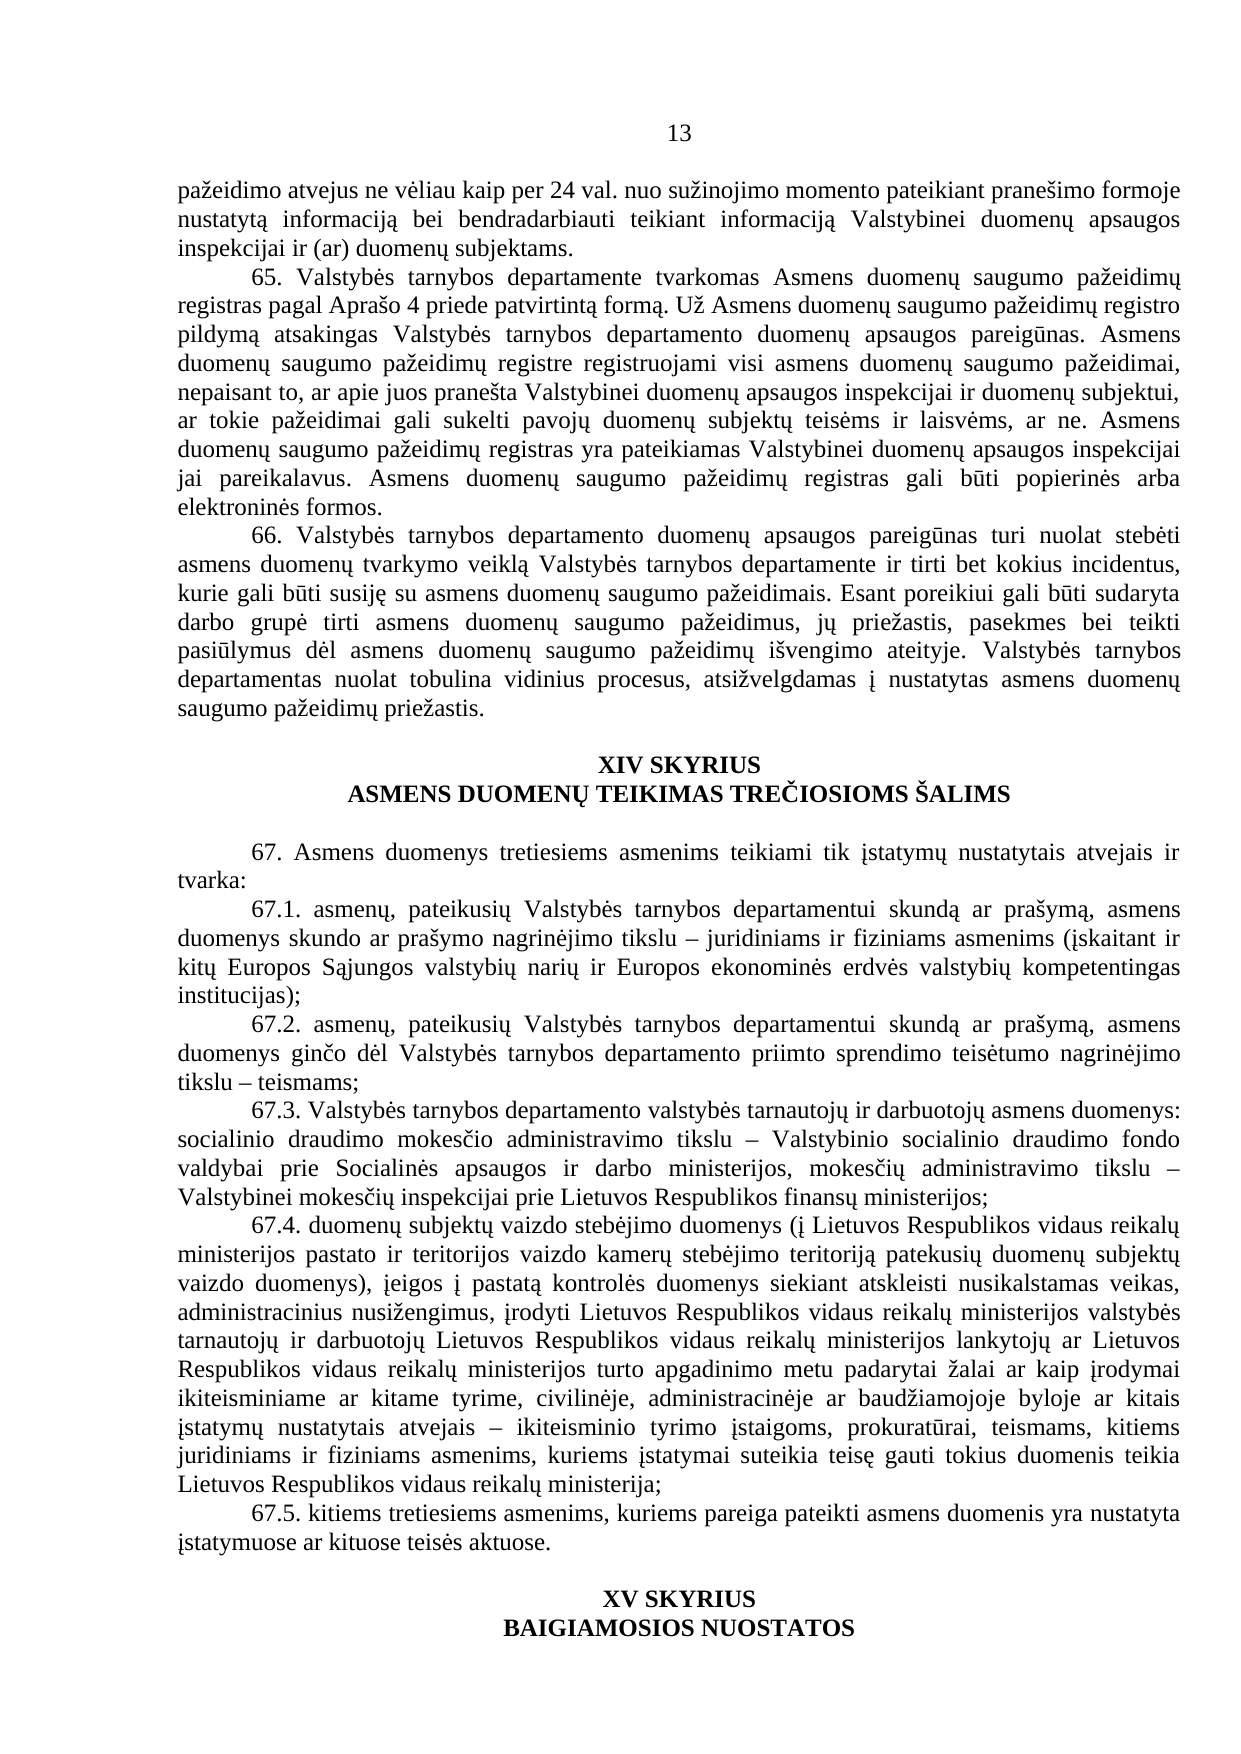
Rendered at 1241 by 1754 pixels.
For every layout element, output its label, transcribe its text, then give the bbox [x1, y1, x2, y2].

text 67.1. asmenų, pateikusių Valstybės tarnybos departamentui skundą ar prašymą, asmens duomenys skundo ar prašymo nagrinėjimo tikslu – juridiniams ir fiziniams asmenims (įskaitant ir kitų Europos Sąjungos valstybių narių ir Europos ekonominės erdvės valstybių kompetentingas institucijas); [177, 894, 1181, 1009]
text XV SKYRIUS [177, 1584, 1181, 1613]
text pažeidimo atvejus ne vėliau kaip per 24 val. nuo sužinojimo momento pateikiant pranešimo formoje nustatytą informaciją bei bendradarbiauti teikiant informaciją Valstybinei duomenų apsaugos inspekcijai ir (ar) duomenų subjektams. [177, 176, 1181, 262]
text 67. Asmens duomenys tretiesiems asmenims teikiami tik įstatymų nustatytais atvejais ir tvarka: [177, 837, 1181, 894]
text 67.4. duomenų subjektų vaizdo stebėjimo duomenys (į Lietuvos Respublikos vidaus reikalų ministerijos pastato ir teritorijos vaizdo kamerų stebėjimo teritoriją patekusių duomenų subjektų vaizdo duomenys), įeigos į pastatą kontrolės duomenys siekiant atskleisti nusikalstamas veikas, administracinius nusižengimus, įrodyti Lietuvos Respublikos vidaus reikalų ministerijos valstybės tarnautojų ir darbuotojų Lietuvos Respublikos vidaus reikalų ministerijos lankytojų ar Lietuvos Respublikos vidaus reikalų ministerijos turto apgadinimo metu padarytai žalai ar kaip įrodymai ikiteisminiame ar kitame tyrime, civilinėje, administracinėje ar baudžiamojoje byloje ar kitais įstatymų nustatytais atvejais ‒ ikiteisminio tyrimo įstaigoms, prokuratūrai, teismams, kitiems juridiniams ir fiziniams asmenims, kuriems įstatymai suteikia teisę gauti tokius duomenis teikia Lietuvos Respublikos vidaus reikalų ministerija; [177, 1211, 1181, 1498]
text 66. Valstybės tarnybos departamento duomenų apsaugos pareigūnas turi nuolat stebėti asmens duomenų tvarkymo veiklą Valstybės tarnybos departamente ir tirti bet kokius incidentus, kurie gali būti susiję su asmens duomenų saugumo pažeidimais. Esant poreikiui gali būti sudaryta darbo grupė tirti asmens duomenų saugumo pažeidimus, jų priežastis, pasekmes bei teikti pasiūlymus dėl asmens duomenų saugumo pažeidimų išvengimo ateityje. Valstybės tarnybos departamentas nuolat tobulina vidinius procesus, atsižvelgdamas į nustatytas asmens duomenų saugumo pažeidimų priežastis. [177, 521, 1181, 722]
text BAIGIAMOSIOS NUOSTATOS [177, 1613, 1181, 1642]
text 67.2. asmenų, pateikusių Valstybės tarnybos departamentui skundą ar prašymą, asmens duomenys ginčo dėl Valstybės tarnybos departamento priimto sprendimo teisėtumo nagrinėjimo tikslu – teismams; [177, 1009, 1181, 1096]
text XIV SKYRIUS [177, 751, 1181, 779]
text 67.3. Valstybės tarnybos departamento valstybės tarnautojų ir darbuotojų asmens duomenys: socialinio draudimo mokesčio administravimo tikslu – Valstybinio socialinio draudimo fondo valdybai prie Socialinės apsaugos ir darbo ministerijos, mokesčių administravimo tikslu – Valstybinei mokesčių inspekcijai prie Lietuvos Respublikos finansų ministerijos; [177, 1096, 1181, 1211]
text 65. Valstybės tarnybos departamente tvarkomas Asmens duomenų saugumo pažeidimų registras pagal Aprašo 4 priede patvirtintą formą. Už Asmens duomenų saugumo pažeidimų registro pildymą atsakingas Valstybės tarnybos departamento duomenų apsaugos pareigūnas. Asmens duomenų saugumo pažeidimų registre registruojami visi asmens duomenų saugumo pažeidimai, nepaisant to, ar apie juos pranešta Valstybinei duomenų apsaugos inspekcijai ir duomenų subjektui, ar tokie pažeidimai gali sukelti pavojų duomenų subjektų teisėms ir laisvėms, ar ne. Asmens duomenų saugumo pažeidimų registras yra pateikiamas Valstybinei duomenų apsaugos inspekcijai jai pareikalavus. Asmens duomenų saugumo pažeidimų registras gali būti popierinės arba elektroninės formos. [177, 262, 1181, 521]
text 67.5. kitiems tretiesiems asmenims, kuriems pareiga pateikti asmens duomenis yra nustatyta įstatymuose ar kituose teisės aktuose. [177, 1498, 1181, 1556]
text ASMENS DUOMENŲ TEIKIMAS TREČIOSIOMS ŠALIMS [177, 779, 1181, 808]
